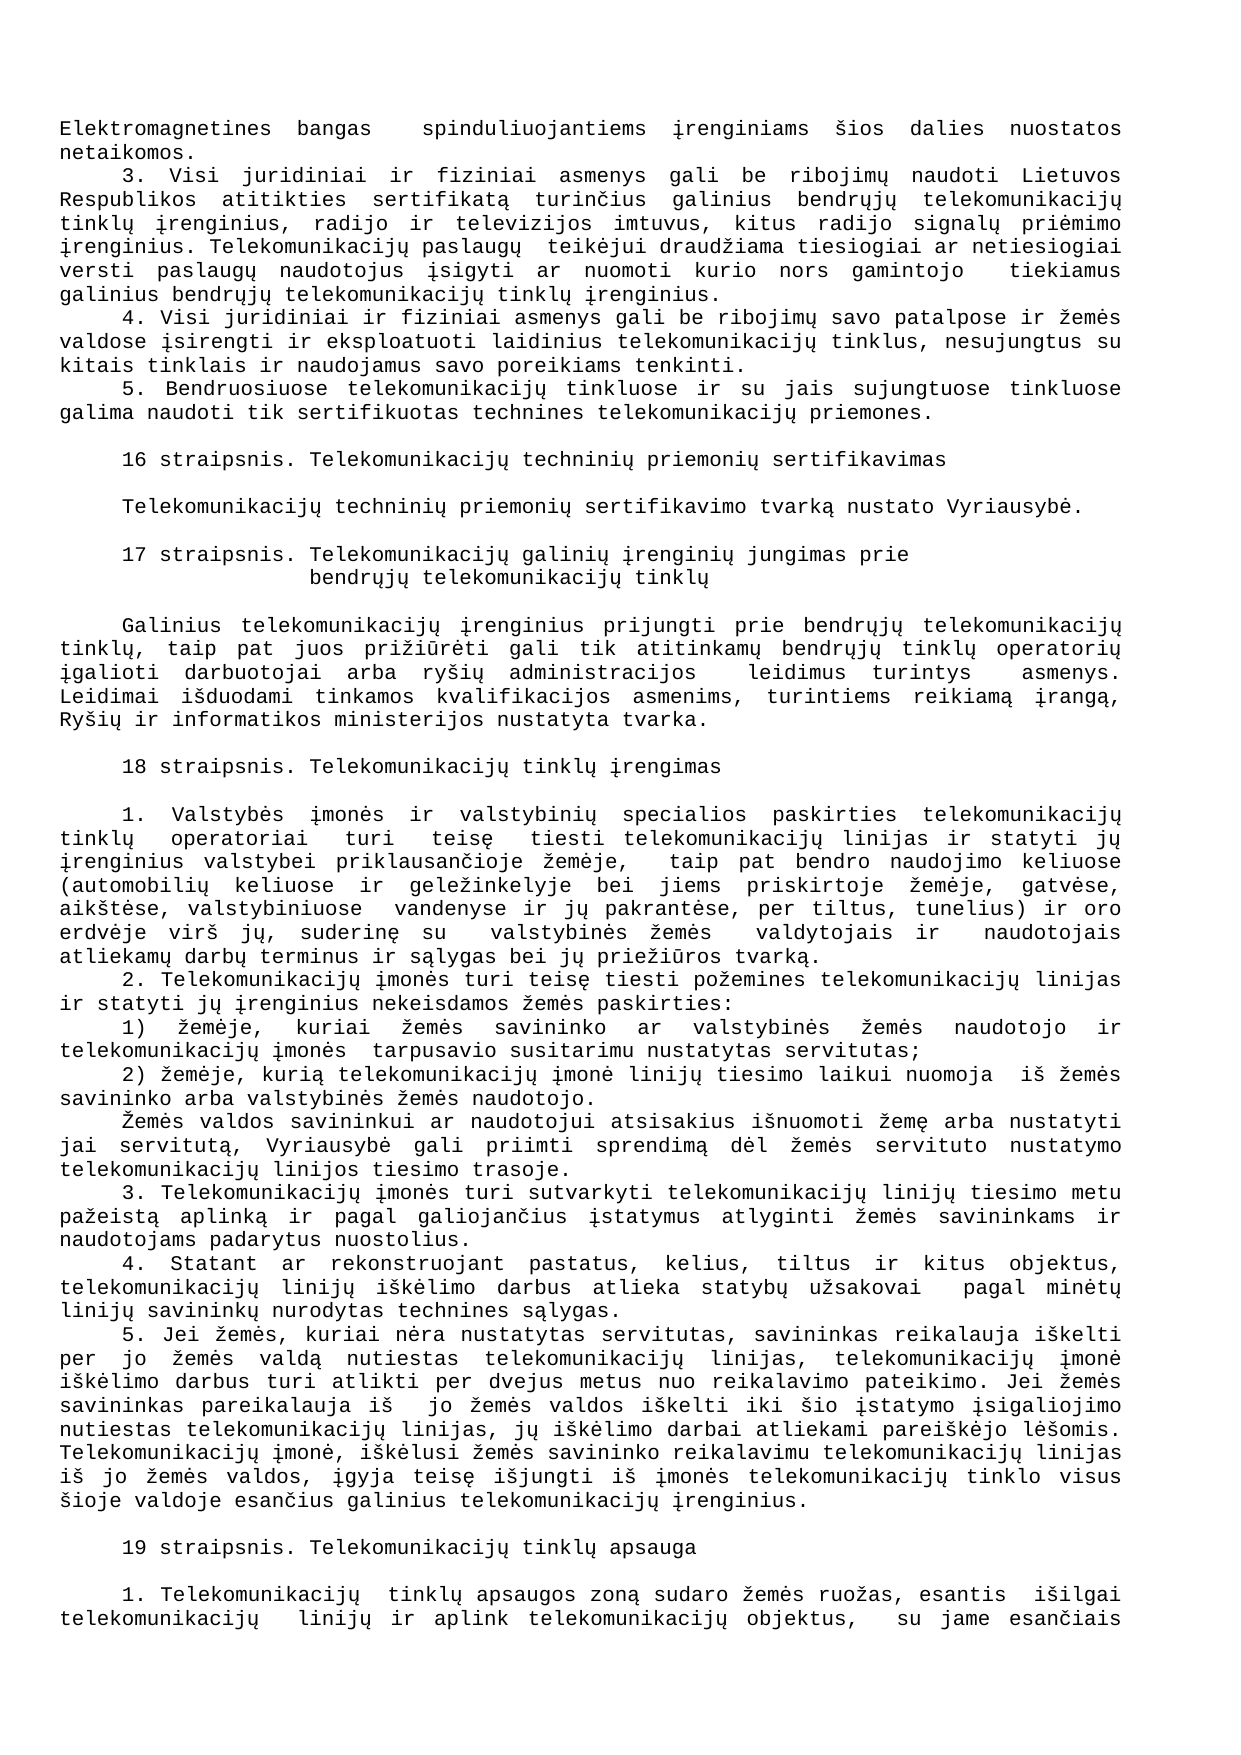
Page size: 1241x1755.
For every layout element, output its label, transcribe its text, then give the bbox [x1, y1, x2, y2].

text 1. Valstybės įmonės ir valstybinių specialios paskirties telekomunikacijų tinklų operatoriai turi teisę tiesti telekomunikacijų linijas ir statyti jų įrenginius valstybei priklausančioje žemėje, taip pat bendro naudojimo keliuose (automobilių keliuose ir geležinkelyje bei jiems priskirtoje žemėje, gatvėse, aikštėse, valstybiniuose vandenyse ir jų pakrantėse, per tiltus, tunelius) ir oro erdvėje virš jų, suderinę su valstybinės žemės valdytojais ir naudotojais atliekamų darbų terminus ir sąlygas bei jų priežiūros tvarką. [59, 804, 1122, 969]
text 16 straipsnis. Telekomunikacijų techninių priemonių sertifikavimas [59, 449, 1122, 473]
text 17 straipsnis. Telekomunikacijų galinių įrenginių jungimas prie [59, 544, 1122, 567]
text 5. Bendruosiuose telekomunikacijų tinkluose ir su jais sujungtuose tinkluose galima naudoti tik sertifikuotas technines telekomunikacijų priemones. [59, 378, 1122, 426]
text 18 straipsnis. Telekomunikacijų tinklų įrengimas [59, 757, 1122, 780]
text 3. Telekomunikacijų įmonės turi sutvarkyti telekomunikacijų linijų tiesimo metu pažeistą aplinką ir pagal galiojančius įstatymus atlyginti žemės savininkams ir naudotojams padarytus nuostolius. [59, 1182, 1122, 1253]
text 5. Jei žemės, kuriai nėra nustatytas servitutas, savininkas reikalauja iškelti per jo žemės valdą nutiestas telekomunikacijų linijas, telekomunikacijų įmonė iškėlimo darbus turi atlikti per dvejus metus nuo reikalavimo pateikimo. Jei žemės savininkas pareikalauja iš jo žemės valdos iškelti iki šio įstatymo įsigaliojimo nutiestas telekomunikacijų linijas, jų iškėlimo darbai atliekami pareiškėjo lėšomis. Telekomunikacijų įmonė, iškėlusi žemės savininko reikalavimu telekomunikacijų linijas iš jo žemės valdos, įgyja teisę išjungti iš įmonės telekomunikacijų tinklo visus šioje valdoje esančius galinius telekomunikacijų įrenginius. [59, 1324, 1122, 1513]
text 1) žemėje, kuriai žemės savininko ar valstybinės žemės naudotojo ir telekomunikacijų įmonės tarpusavio susitarimu nustatytas servitutas; [59, 1017, 1122, 1064]
text Žemės valdos savininkui ar naudotojui atsisakius išnuomoti žemę arba nustatyti jai servitutą, Vyriausybė gali priimti sprendimą dėl žemės servituto nustatymo telekomunikacijų linijos tiesimo trasoje. [59, 1111, 1122, 1182]
text 2) žemėje, kurią telekomunikacijų įmonė linijų tiesimo laikui nuomoja iš žemės savininko arba valstybinės žemės naudotojo. [59, 1064, 1122, 1111]
text Telekomunikacijų techninių priemonių sertifikavimo tvarką nustato Vyriausybė. [59, 496, 1122, 520]
text Galinius telekomunikacijų įrenginius prijungti prie bendrųjų telekomunikacijų tinklų, taip pat juos prižiūrėti gali tik atitinkamų bendrųjų tinklų operatorių įgalioti darbuotojai arba ryšių administracijos leidimus turintys asmenys. Leidimai išduodami tinkamos kvalifikacijos asmenims, turintiems reikiamą įrangą, Ryšių ir informatikos ministerijos nustatyta tvarka. [59, 615, 1122, 733]
text 4. Statant ar rekonstruojant pastatus, kelius, tiltus ir kitus objektus, telekomunikacijų linijų iškėlimo darbus atlieka statybų užsakovai pagal minėtų linijų savininkų nurodytas technines sąlygas. [59, 1253, 1122, 1324]
text 3. Visi juridiniai ir fiziniai asmenys gali be ribojimų naudoti Lietuvos Respublikos atitikties sertifikatą turinčius galinius bendrųjų telekomunikacijų tinklų įrenginius, radijo ir televizijos imtuvus, kitus radijo signalų priėmimo įrenginius. Telekomunikacijų paslaugų teikėjui draudžiama tiesiogiai ar netiesiogiai versti paslaugų naudotojus įsigyti ar nuomoti kurio nors gamintojo tiekiamus galinius bendrųjų telekomunikacijų tinklų įrenginius. [59, 165, 1122, 307]
text 1. Telekomunikacijų tinklų apsaugos zoną sudaro žemės ruožas, esantis išilgai telekomunikacijų linijų ir aplink telekomunikacijų objektus, su jame esančiais [59, 1584, 1122, 1631]
text 2. Telekomunikacijų įmonės turi teisę tiesti požemines telekomunikacijų linijas ir statyti jų įrenginius nekeisdamos žemės paskirties: [59, 969, 1122, 1017]
text 4. Visi juridiniai ir fiziniai asmenys gali be ribojimų savo patalpose ir žemės valdose įsirengti ir eksploatuoti laidinius telekomunikacijų tinklus, nesujungtus su kitais tinklais ir naudojamus savo poreikiams tenkinti. [59, 307, 1122, 378]
text bendrųjų telekomunikacijų tinklų [59, 567, 1122, 591]
text 19 straipsnis. Telekomunikacijų tinklų apsauga [59, 1537, 1122, 1561]
text Elektromagnetines bangas spinduliuojantiems įrenginiams šios dalies nuostatos netaikomos. [59, 118, 1122, 165]
